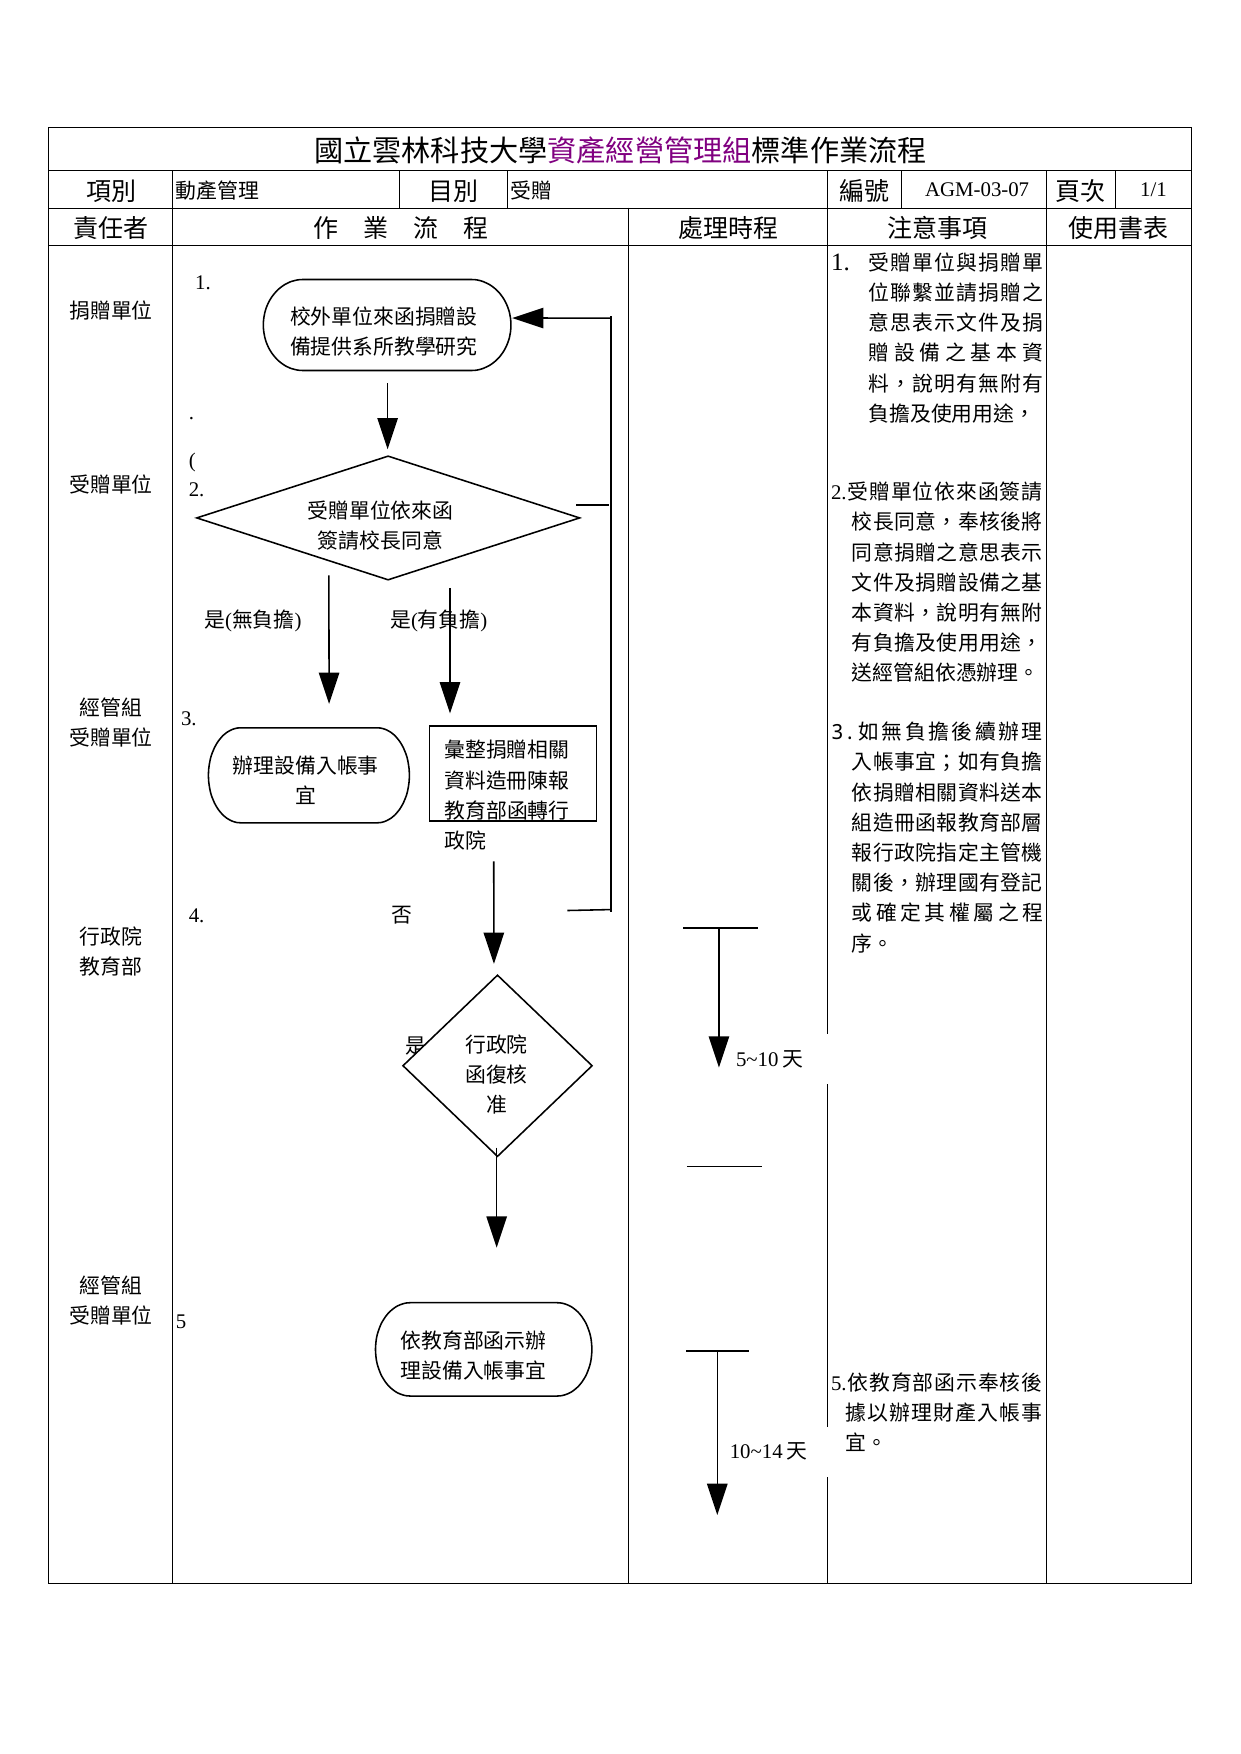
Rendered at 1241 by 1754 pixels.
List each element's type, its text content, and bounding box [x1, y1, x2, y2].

table_cell 項別 [49, 171, 172, 208]
table_cell 動產管理 [173, 171, 399, 208]
table_cell [629, 246, 836, 1582]
table_cell 目別 [400, 171, 507, 208]
table_cell 1/1 [1116, 171, 1191, 208]
table_cell 注意事項 [828, 209, 1046, 245]
table_cell 處理時程 [629, 209, 827, 245]
table_cell AGM-03-07 [902, 171, 1046, 208]
table_cell 捐贈單位 受贈單位 經管組 受贈單位 行政院 教育部 經管組 受贈單位 [49, 246, 172, 1582]
table_cell 受贈單位與捐贈單位聯繫並請捐贈之意思表示文件及捐贈設備之基本資料，說明有無附有負擔及使用用途， 2.受贈單位依來函簽請校長同意，奉核後將同意捐贈之意思表示文件及捐贈設備之基本資料，說明有無附有負擔及使用用途，送經管組依憑辦理。 3.如無負擔後續辦理入帳事宜；如有負擔依捐贈相關資料送本組造冊函報教育部層報行政院指定主管機關後，辦理國有登記或確定其權屬之程序。 5.依教育部函示奉核後據以辦理財產入帳事宜。 [828, 246, 1046, 1582]
table_cell 責任者 [49, 209, 172, 245]
table_cell 作 業 流 程 [173, 209, 628, 245]
table_cell 編號 [828, 171, 901, 208]
table_cell [1047, 246, 1191, 1582]
table_cell 頁次 [1047, 171, 1115, 208]
table_cell 1. . ( 2. 否 是(無負擔) 是(有負擔) 3. 4. 否 是 5 [173, 246, 628, 1582]
table_cell 使用書表 [1047, 209, 1191, 245]
table_header 國立雲林科技大學資產經營管理組標準作業流程 [49, 128, 1191, 170]
table_cell 受贈 [508, 171, 827, 208]
